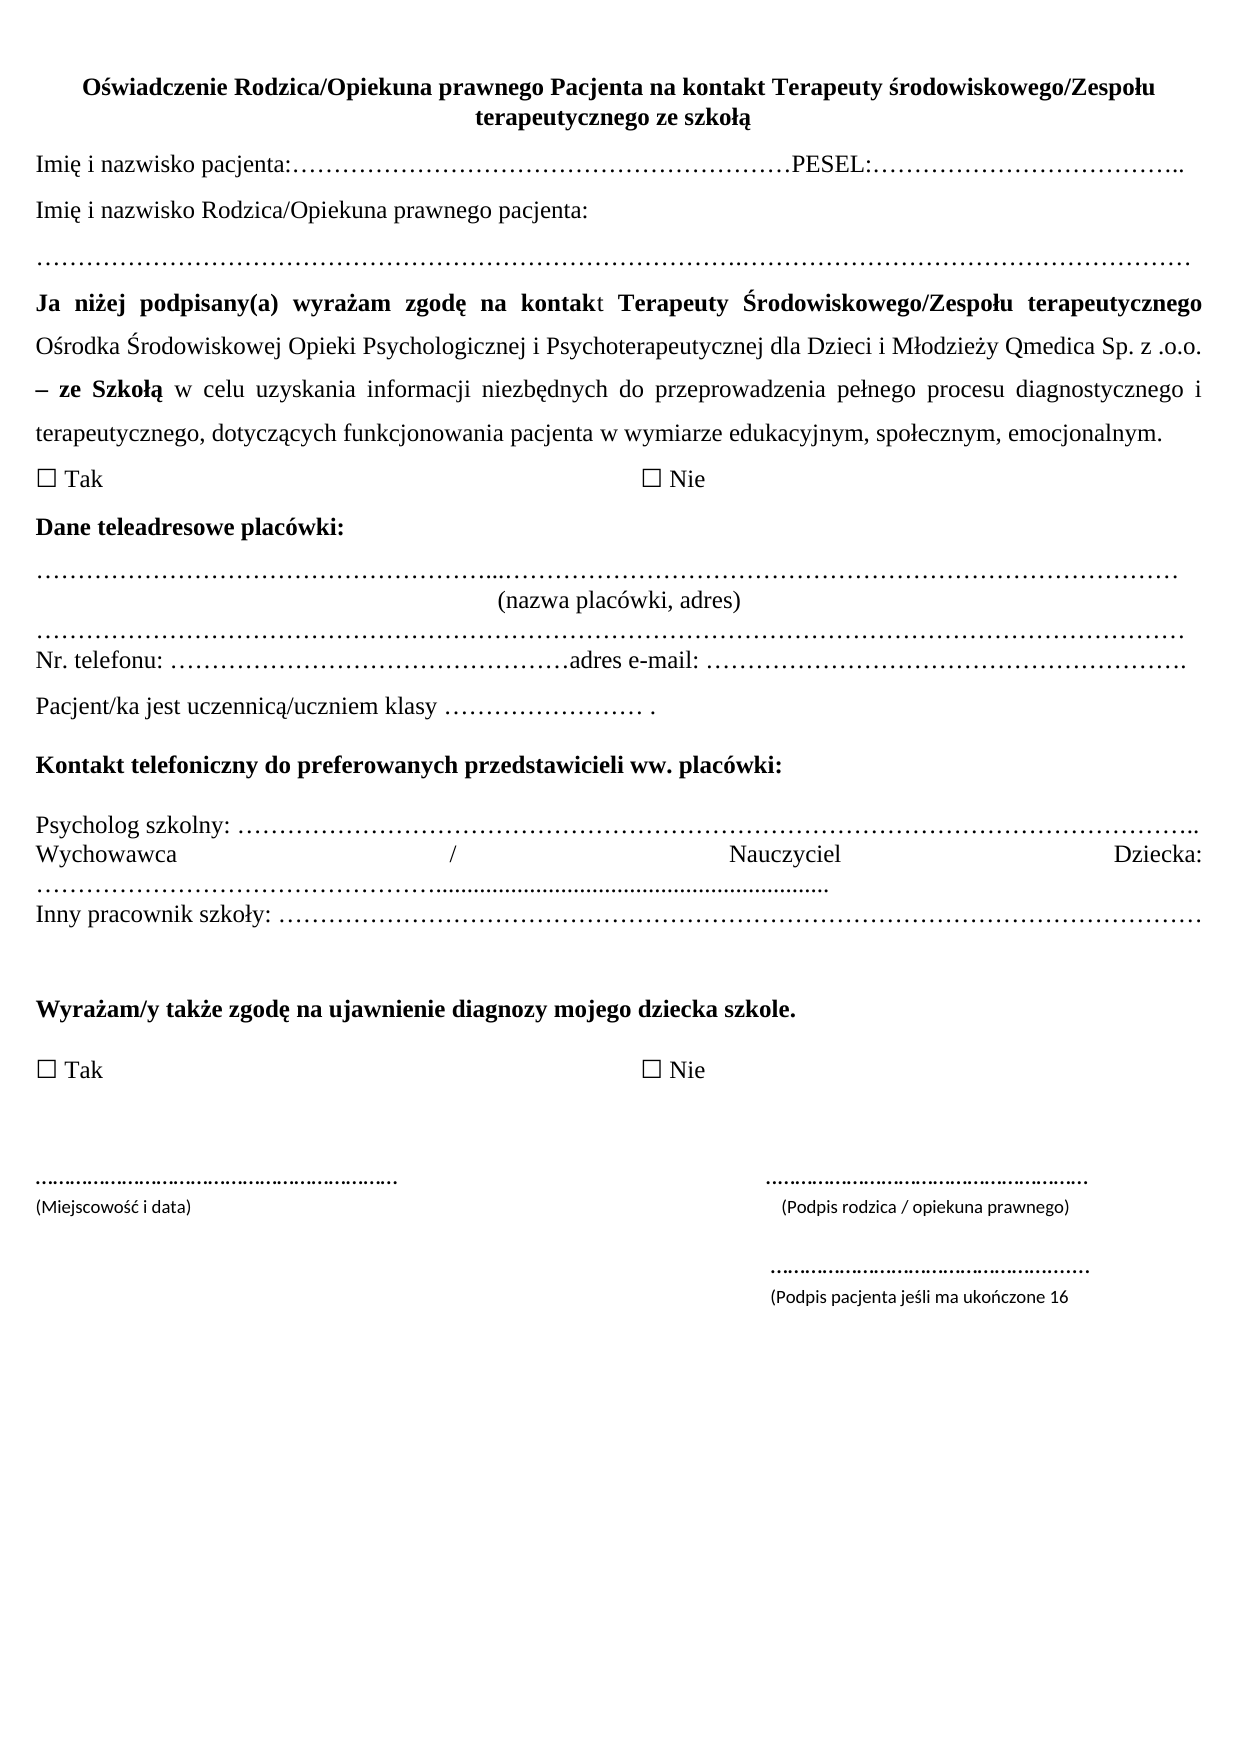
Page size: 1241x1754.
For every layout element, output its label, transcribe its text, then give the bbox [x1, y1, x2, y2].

text ………………………………………………………………………………………………………………………… [35, 615, 1203, 643]
text Pacjent/ka jest uczennicą/uczniem klasy …………………… . [35, 691, 1203, 720]
text ………………………………………………...……………………………………………………………………… [35, 555, 1203, 584]
text ……………………………………………………… ..……………………………………………… [35, 1160, 1203, 1190]
text Dane teleadresowe placówki: [35, 512, 1203, 541]
text Psycholog szkolny: …………………………………………………………………………………………………….. [35, 810, 1203, 838]
text Wyrażam/y także zgodę na ujawnienie diagnozy mojego dziecka szkole. [35, 994, 1203, 1023]
text Ja niżej podpisany(a) wyrażam zgodę na kontakt Terapeuty Środowiskowego/Zespołu terapeutycznego Ośrodka Środowiskowej Opieki Psychologicznej i Psychoterapeutycznej dla Dzieci i Młodzieży Qmedica Sp. z .o.o. – ze Szkołą w celu uzyskania informacji niezbędnych do przeprowadzenia pełnego procesu diagnostycznego i terapeutycznego, dotyczących funkcjonowania pacjenta w wymiarze edukacyjnym, społecznym, emocjonalnym. [35, 288, 1203, 446]
text …………………………………………....... [35, 1250, 1203, 1280]
text Oświadczenie Rodzica/Opiekuna prawnego Pacjenta na kontakt Terapeuty środowiskowego/Zespołu terapeutycznego ze szkołą [35, 72, 1203, 131]
text (Podpis pacjenta jeśli ma ukończone 16 [35, 1281, 1203, 1309]
text ………………………………………………………………………….……………………………………………… [35, 242, 1203, 271]
text Wychowawca / Nauczyciel Dziecka: …………………………………………............................................................... [35, 839, 1203, 898]
text (nazwa placówki, adres) [35, 585, 1203, 614]
text Imię i nazwisko Rodzica/Opiekuna prawnego pacjenta: [35, 195, 1203, 224]
text ☐ Tak ☐ Nie [35, 461, 1203, 495]
text Imię i nazwisko pacjenta:……………………………………………………PESEL:……………………………….. [35, 149, 1203, 177]
text Inny pracownik szkoły: ………………………………………………………………………………………………… [35, 899, 1203, 928]
text Nr. telefonu: …………………………………………adres e-mail: …………………………………………………. [35, 645, 1203, 673]
text (Miejscowość i data) (Podpis rodzica / opiekuna prawnego) [35, 1192, 1203, 1219]
text Kontakt telefoniczny do preferowanych przedstawicieli ww. placówki: [35, 750, 1203, 779]
text ☐ Tak ☐ Nie [35, 1051, 1203, 1085]
